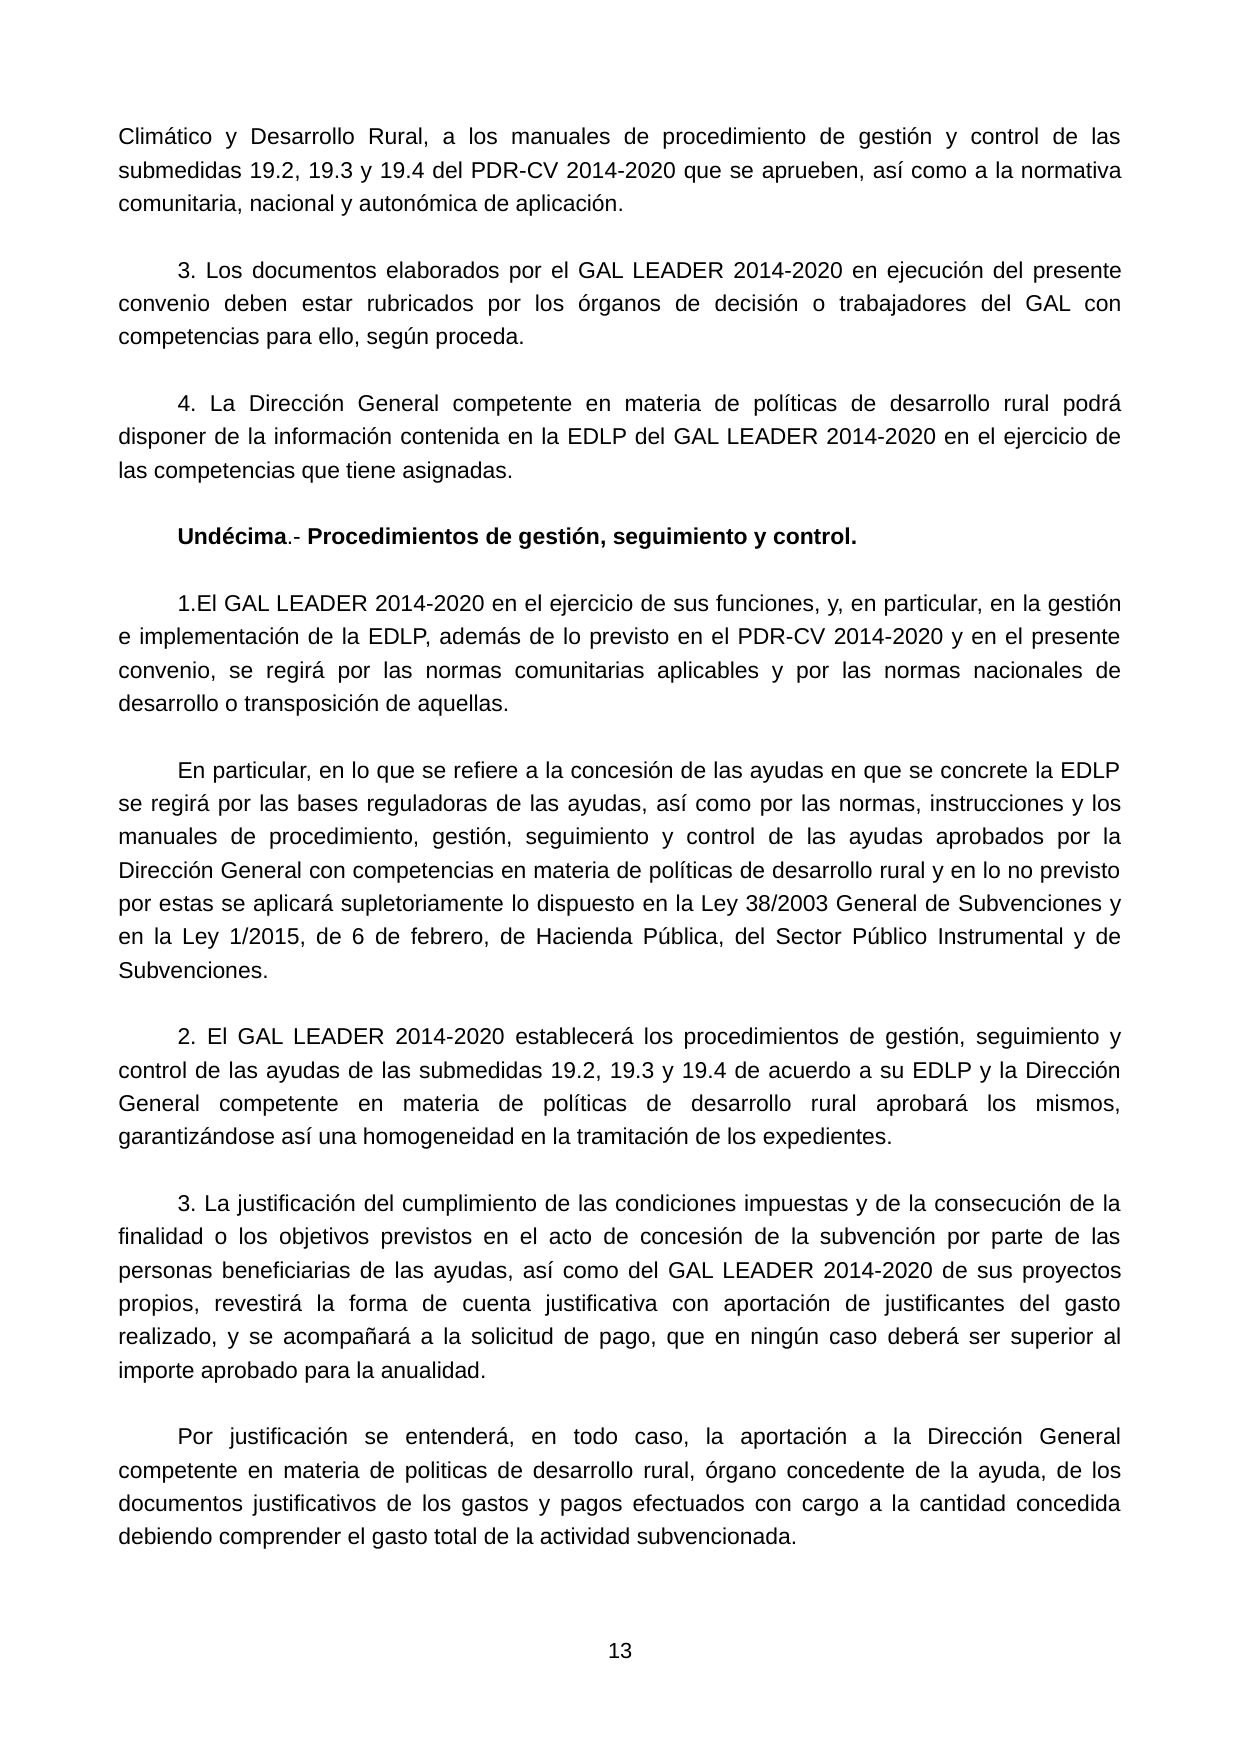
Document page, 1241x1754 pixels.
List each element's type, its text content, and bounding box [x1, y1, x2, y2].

text 3. Los documentos elaborados por el GAL LEADER 2014-2020 en ejecución del presente convenio deben estar rubricados por los órganos de decisión o trabajadores del GAL con competencias para ello, según proceda. [118, 251, 1122, 351]
text 2. El GAL LEADER 2014-2020 establecerá los procedimientos de gestión, seguimiento y control de las ayudas de las submedidas 19.2, 19.3 y 19.4 de acuerdo a su EDLP y la Dirección General competente en materia de políticas de desarrollo rural aprobará los mismos, garantizándose así una homogeneidad en la tramitación de los expedientes. [118, 1018, 1122, 1151]
text Climático y Desarrollo Rural, a los manuales de procedimiento de gestión y control de las submedidas 19.2, 19.3 y 19.4 del PDR-CV 2014-2020 que se aprueben, así como a la normativa comunitaria, nacional y autonómica de aplicación. [118, 118, 1122, 218]
text 4. La Dirección General competente en materia de políticas de desarrollo rural podrá disponer de la información contenida en la EDLP del GAL LEADER 2014-2020 en el ejercicio de las competencias que tiene asignadas. [118, 385, 1122, 485]
text Undécima.- Procedimientos de gestión, seguimiento y control. [118, 518, 1122, 551]
text 1.El GAL LEADER 2014-2020 en el ejercicio de sus funciones, y, en particular, en la gestión e implementación de la EDLP, además de lo previsto en el PDR-CV 2014-2020 y en el presente convenio, se regirá por las normas comunitarias aplicables y por las normas nacionales de desarrollo o transposición de aquellas. [118, 585, 1122, 718]
text Por justificación se entenderá, en todo caso, la aportación a la Dirección General competente en materia de politicas de desarrollo rural, órgano concedente de la ayuda, de los documentos justificativos de los gastos y pagos efectuados con cargo a la cantidad concedida debiendo comprender el gasto total de la actividad subvencionada. [118, 1418, 1122, 1551]
text 3. La justificación del cumplimiento de las condiciones impuestas y de la consecución de la finalidad o los objetivos previstos en el acto de concesión de la subvención por parte de las personas beneficiarias de las ayudas, así como del GAL LEADER 2014-2020 de sus proyectos propios, revestirá la forma de cuenta justificativa con aportación de justificantes del gasto realizado, y se acompañará a la solicitud de pago, que en ningún caso deberá ser superior al importe aprobado para la anualidad. [118, 1185, 1122, 1385]
text En particular, en lo que se refiere a la concesión de las ayudas en que se concrete la EDLP se regirá por las bases reguladoras de las ayudas, así como por las normas, instrucciones y los manuales de procedimiento, gestión, seguimiento y control de las ayudas aprobados por la Dirección General con competencias en materia de políticas de desarrollo rural y en lo no previsto por estas se aplicará supletoriamente lo dispuesto en la Ley 38/2003 General de Subvenciones y en la Ley 1/2015, de 6 de febrero, de Hacienda Pública, del Sector Público Instrumental y de Subvenciones. [118, 751, 1122, 985]
